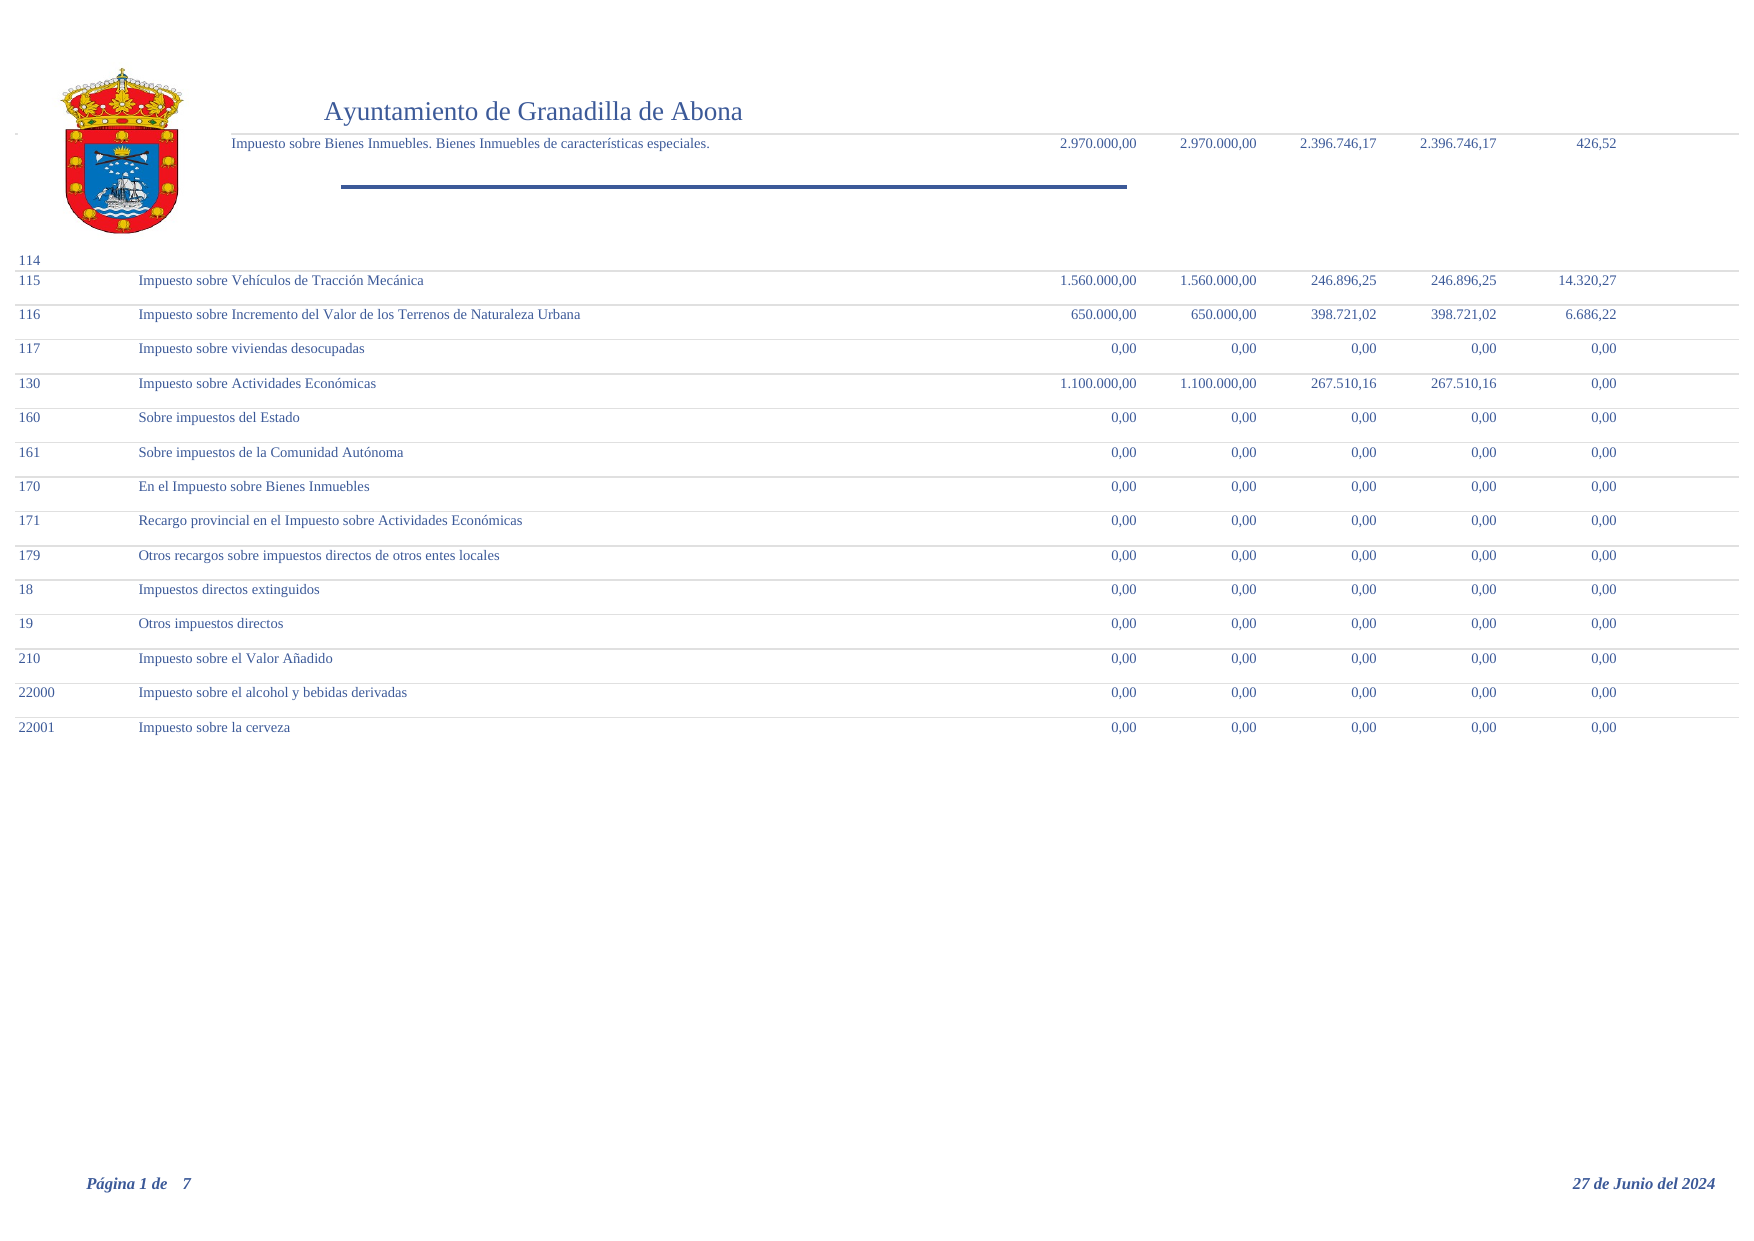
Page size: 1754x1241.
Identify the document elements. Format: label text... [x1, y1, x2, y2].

table_cell 0,00 [1300, 512, 1420, 545]
table_cell 0,00 [1300, 478, 1420, 511]
table_cell 0,00 [1180, 615, 1300, 648]
table_cell 0,00 [1060, 615, 1180, 648]
table_cell 0,00 [1558, 650, 1739, 682]
table_cell 0,00 [1180, 547, 1300, 579]
table_cell 0,00 [1420, 443, 1558, 476]
table_cell 130 [15, 375, 138, 407]
table_cell 0,00 [1558, 478, 1739, 511]
table_cell 0,00 [1558, 409, 1739, 442]
table_cell Otros recargos sobre impuestos directos de otros entes locales [138, 547, 1060, 579]
table_cell 18 [15, 581, 138, 614]
table_cell 0,00 [1180, 650, 1300, 682]
table_cell 267.510,16 [1300, 375, 1420, 407]
table_cell 117 [15, 340, 138, 373]
table_cell 1.100.000,00 [1180, 375, 1300, 407]
table_cell 0,00 [1180, 409, 1300, 442]
table_cell 2.970.000,00 [1060, 135, 1180, 270]
table_cell 116 [15, 306, 138, 339]
table_cell En el Impuesto sobre Bienes Inmuebles [138, 478, 1060, 511]
table_cell 160 [15, 409, 138, 442]
table_cell 0,00 [1558, 443, 1739, 476]
table_cell 1.560.000,00 [1060, 272, 1180, 304]
table_cell 246.896,25 [1300, 272, 1420, 304]
table_cell Impuesto sobre Vehículos de Tracción Mecánica [138, 272, 1060, 304]
table_cell 0,00 [1558, 375, 1739, 407]
table_cell 0,00 [1420, 684, 1558, 717]
table_cell 2.970.000,00 [1180, 135, 1300, 270]
table_cell 0,00 [1558, 340, 1739, 373]
table_cell 0,00 [1420, 409, 1558, 442]
table_cell 0,00 [1300, 409, 1420, 442]
table_cell 1.100.000,00 [1060, 375, 1180, 407]
table_cell 398.721,02 [1420, 306, 1558, 339]
table_cell 650.000,00 [1060, 306, 1180, 339]
table_cell 170 [15, 478, 138, 511]
table_cell 0,00 [1180, 684, 1300, 717]
table_cell Impuesto sobre el Valor Añadido [138, 650, 1060, 682]
table_cell 161 [15, 443, 138, 476]
table_cell Impuesto sobre Bienes Inmuebles. Bienes Inmuebles de características especiales. [138, 135, 1060, 270]
table_cell 0,00 [1180, 340, 1300, 373]
table_cell 0,00 [1300, 340, 1420, 373]
table_cell 19 [15, 615, 138, 648]
table_cell 0,00 [1420, 650, 1558, 682]
table_cell 22000 [15, 684, 138, 717]
table_cell 2.396.746,17 [1300, 135, 1420, 270]
table_cell 0,00 [1060, 684, 1180, 717]
table_cell 0,00 [1420, 512, 1558, 545]
table_cell 0,00 [1558, 581, 1739, 614]
table_cell Impuesto sobre Actividades Económicas [138, 375, 1060, 407]
table_cell 210 [15, 650, 138, 682]
table_cell 0,00 [1300, 581, 1420, 614]
table_cell 0,00 [1060, 443, 1180, 476]
table_cell 2.396.746,17 [1420, 135, 1558, 270]
table_cell 14.320,27 [1558, 272, 1739, 304]
table_cell Impuesto sobre Incremento del Valor de los Terrenos de Naturaleza Urbana [138, 306, 1060, 339]
table_cell 1.560.000,00 [1180, 272, 1300, 304]
table_cell 0,00 [1060, 340, 1180, 373]
table_cell 115 [15, 272, 138, 304]
text 22001 Impuesto sobre la cerveza 0,00 0,00 0,00 0,00 0,00 [18, 718, 1616, 735]
table_cell Impuesto sobre viviendas desocupadas [138, 340, 1060, 373]
table_cell 0,00 [1420, 581, 1558, 614]
table_cell 0,00 [1300, 684, 1420, 717]
table_cell 246.896,25 [1420, 272, 1558, 304]
table_cell 0,00 [1060, 409, 1180, 442]
table_cell 179 [15, 547, 138, 579]
table_cell 0,00 [1060, 478, 1180, 511]
table_cell 0,00 [1180, 478, 1300, 511]
table_cell 0,00 [1558, 615, 1739, 648]
table_cell 0,00 [1300, 615, 1420, 648]
table_cell 6.686,22 [1558, 306, 1739, 339]
table_cell Sobre impuestos del Estado [138, 409, 1060, 442]
table_cell 0,00 [1060, 650, 1180, 682]
table_cell 0,00 [1420, 615, 1558, 648]
table_cell 0,00 [1420, 478, 1558, 511]
table_cell Impuestos directos extinguidos [138, 581, 1060, 614]
table_cell 0,00 [1300, 443, 1420, 476]
table_cell 426,52 [1558, 135, 1739, 270]
table_cell 0,00 [1300, 547, 1420, 579]
table_cell Otros impuestos directos [138, 615, 1060, 648]
table_cell 0,00 [1558, 684, 1739, 717]
table_cell 171 [15, 512, 138, 545]
table_cell 114 [15, 135, 138, 270]
table_cell 0,00 [1300, 650, 1420, 682]
table_cell Recargo provincial en el Impuesto sobre Actividades Económicas [138, 512, 1060, 545]
table_cell 0,00 [1060, 581, 1180, 614]
table_cell 650.000,00 [1180, 306, 1300, 339]
table_cell 0,00 [1558, 547, 1739, 579]
table_cell 0,00 [1060, 512, 1180, 545]
table_cell 0,00 [1558, 512, 1739, 545]
table_cell 0,00 [1420, 547, 1558, 579]
table_cell 0,00 [1420, 340, 1558, 373]
table_cell 398.721,02 [1300, 306, 1420, 339]
table_cell 0,00 [1180, 581, 1300, 614]
table_cell 0,00 [1060, 547, 1180, 579]
table_cell 0,00 [1180, 443, 1300, 476]
table_cell Sobre impuestos de la Comunidad Autónoma [138, 443, 1060, 476]
table_cell 267.510,16 [1420, 375, 1558, 407]
table_cell Impuesto sobre el alcohol y bebidas derivadas [138, 684, 1060, 717]
table_cell 0,00 [1180, 512, 1300, 545]
